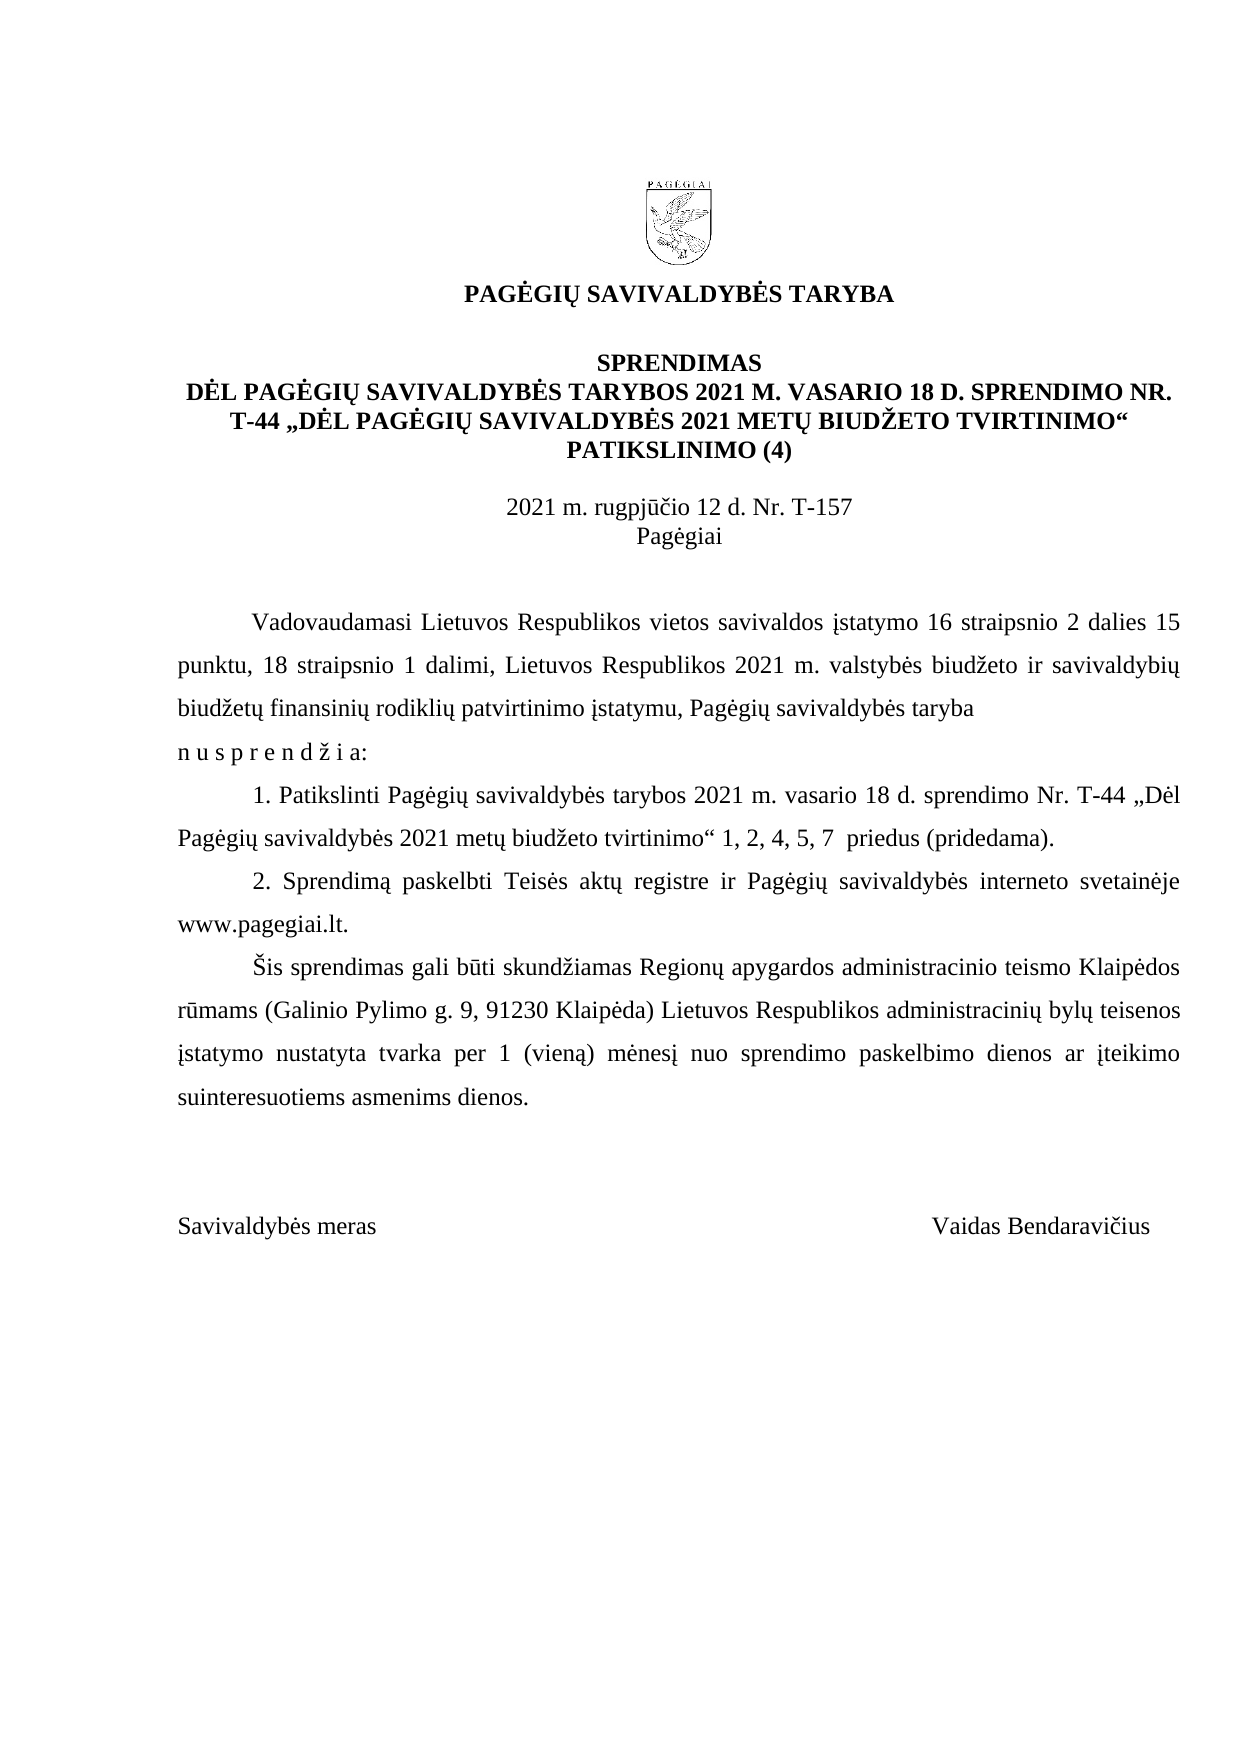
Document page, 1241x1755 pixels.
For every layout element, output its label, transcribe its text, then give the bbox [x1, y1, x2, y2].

text 1. Patikslinti Pagėgių savivaldybės tarybos 2021 m. vasario 18 d. sprendimo Nr. T-44 „Dėl Pagėgių savivaldybės 2021 metų biudžeto tvirtinimo“ 1, 2, 4, 5, 7 priedus (pridedama). [177, 780, 1181, 852]
text Šis sprendimas gali būti skundžiamas Regionų apygardos administracinio teismo Klaipėdos rūmams (Galinio Pylimo g. 9, 91230 Klaipėda) Lietuvos Respublikos administracinių bylų teisenos įstatymo nustatyta tvarka per 1 (vieną) mėnesį nuo sprendimo paskelbimo dienos ar įteikimo suinteresuotiems asmenims dienos. [177, 952, 1181, 1110]
text Vadovaudamasi Lietuvos Respublikos vietos savivaldos įstatymo 16 straipsnio 2 dalies 15 punktu, 18 straipsnio 1 dalimi, Lietuvos Respublikos 2021 m. valstybės biudžeto ir savivaldybių biudžetų finansinių rodiklių patvirtinimo įstatymu, Pagėgių savivaldybės taryba [177, 607, 1181, 722]
text 2. Sprendimą paskelbti Teisės aktų registre ir Pagėgių savivaldybės interneto svetainėje www.pagegiai.lt. [177, 866, 1181, 938]
text Pagėgiai [177, 521, 1181, 550]
text sprendimas [177, 348, 1181, 377]
text 2021 m. rugpjūčio 12 d. Nr. T-157 [177, 492, 1181, 521]
text n u s p r e n d ž i a: [177, 737, 1181, 765]
text Pagėgių savivaldybės taryba [177, 279, 1181, 308]
text dėl pagėgių savivaldybės tarybos 2021 m. vasario 18 d. sprendimo Nr. T-44 „Dėl Pagėgių savivaldybės 2021 metų biudžeto tvirtinimo“ patikslinimo (4) [177, 377, 1181, 463]
text Savivaldybės meras Vaidas Bendaravičius [177, 1211, 1181, 1240]
